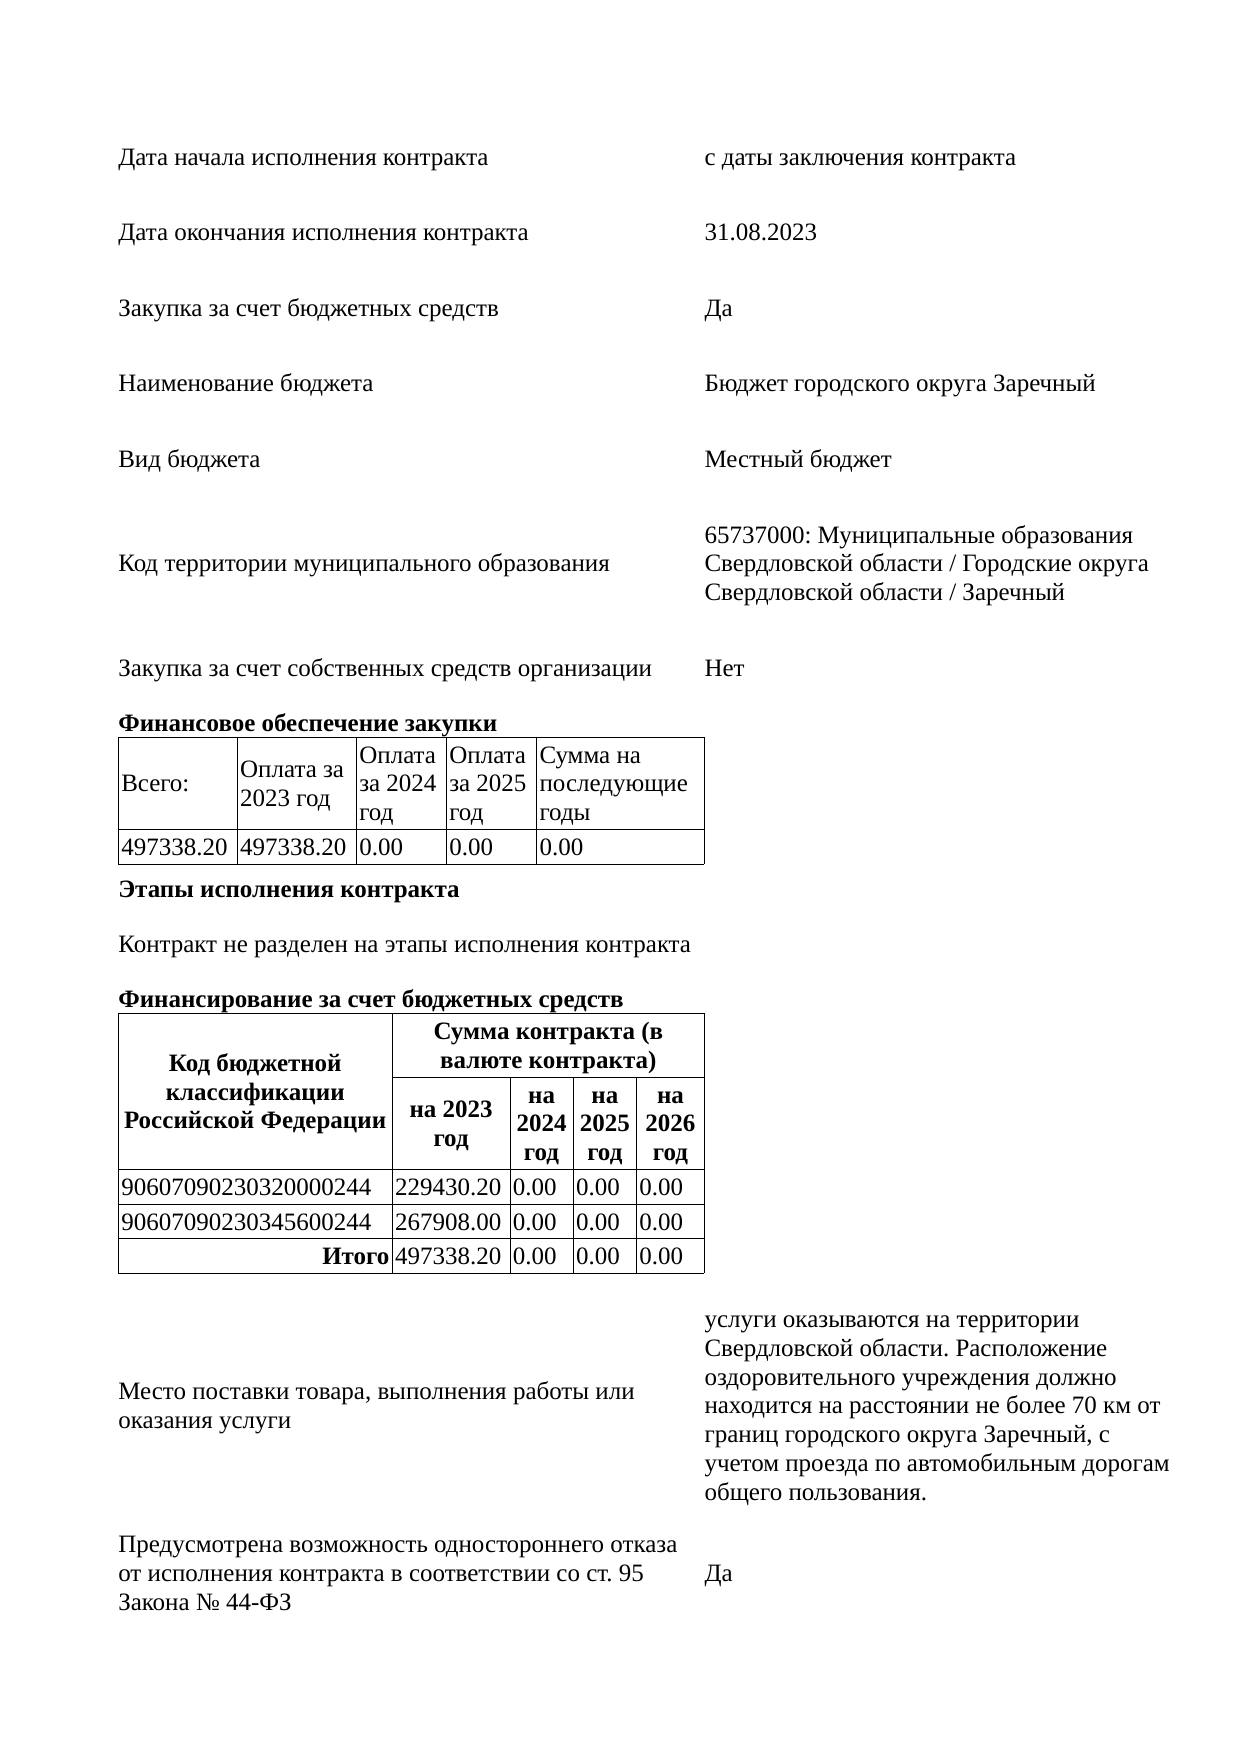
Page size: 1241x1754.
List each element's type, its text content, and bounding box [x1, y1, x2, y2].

table_cell Закупка за счет собственных средств организации [118, 629, 704, 705]
table_cell [704, 871, 1170, 906]
table_cell 0.00 [574, 1239, 636, 1273]
table_cell Да [704, 1529, 1170, 1615]
table_cell 497338.20 [393, 1239, 510, 1273]
table_cell [704, 982, 1170, 1276]
table_cell Местный бюджет [704, 421, 1170, 496]
table_cell 0.00 [574, 1205, 636, 1238]
table_cell Да [704, 269, 1170, 345]
table_cell 0.00 [447, 830, 536, 863]
table_cell Вид бюджета [118, 421, 704, 496]
table_cell 0.00 [511, 1205, 573, 1238]
table_header Оплата за 2025 год [447, 738, 536, 829]
table_cell 267908.00 [393, 1205, 510, 1238]
table_cell Закупка за счет бюджетных средств [118, 269, 704, 345]
table_cell Итого [119, 1239, 392, 1273]
table_cell 0.00 [574, 1170, 636, 1204]
table_header Всего: [119, 738, 237, 829]
table_header Сумма контракта (в валюте контракта) [393, 1014, 704, 1077]
table_cell Этапы исполнения контракта [118, 871, 704, 906]
table_cell 0.00 [537, 830, 704, 863]
table_cell на 2026 год [637, 1078, 704, 1169]
table_cell Наименование бюджета [118, 345, 704, 421]
table_cell 497338.20 [119, 830, 237, 863]
table_cell [704, 705, 1170, 867]
table_cell 90607090230345600244 [119, 1205, 392, 1238]
table_cell на 2024 год [511, 1078, 573, 1169]
table_header Сумма на последующие годы [537, 738, 704, 829]
table_header Оплата за 2023 год [238, 738, 356, 829]
table_cell [118, 867, 1170, 871]
table_cell на 2025 год [574, 1078, 636, 1169]
table_cell на 2023 год [393, 1078, 510, 1169]
table_cell Место поставки товара, выполнения работы или оказания услуги [118, 1281, 704, 1529]
table_cell 65737000: Муниципальные образования Свердловской области / Городские округа Свердловской области / Заречный [704, 496, 1170, 629]
table_cell Дата начала исполнения контракта [118, 118, 704, 194]
table_cell 0.00 [637, 1205, 704, 1238]
table_cell услуги оказываются на территории Свердловской области. Расположение оздоровительного учреждения должно находится на расстоянии не более 70 км от границ городского округа Заречный, с учетом проезда по автомобильным дорогам общего пользования. [704, 1281, 1170, 1529]
table_header Код бюджетной классификации Российской Федерации [119, 1014, 392, 1169]
table_cell [118, 1276, 1170, 1281]
table_cell 31.08.2023 [704, 194, 1170, 269]
table_cell Финансовое обеспечение закупки [118, 705, 704, 737]
table_cell Бюджет городского округа Заречный [704, 345, 1170, 421]
table_cell 0.00 [357, 830, 446, 863]
table_cell 497338.20 [238, 830, 356, 863]
table_cell 229430.20 [393, 1170, 510, 1204]
table_cell 0.00 [511, 1239, 573, 1273]
table_cell 0.00 [637, 1239, 704, 1273]
table_cell Финансирование за счет бюджетных средств [118, 982, 704, 1013]
table_header Оплата за 2024 год [357, 738, 446, 829]
table_cell Нет [704, 629, 1170, 705]
table_cell 0.00 [511, 1170, 573, 1204]
table_cell 0.00 [637, 1170, 704, 1204]
table_cell с даты заключения контракта [704, 118, 1170, 194]
table_cell 90607090230320000244 [119, 1170, 392, 1204]
table_cell Дата окончания исполнения контракта [118, 194, 704, 269]
table_cell Контракт не разделен на этапы исполнения контракта [118, 906, 1170, 982]
table_cell Код территории муниципального образования [118, 496, 704, 629]
table_cell Предусмотрена возможность одностороннего отказа от исполнения контракта в соответствии со ст. 95 Закона № 44-ФЗ [118, 1529, 704, 1615]
